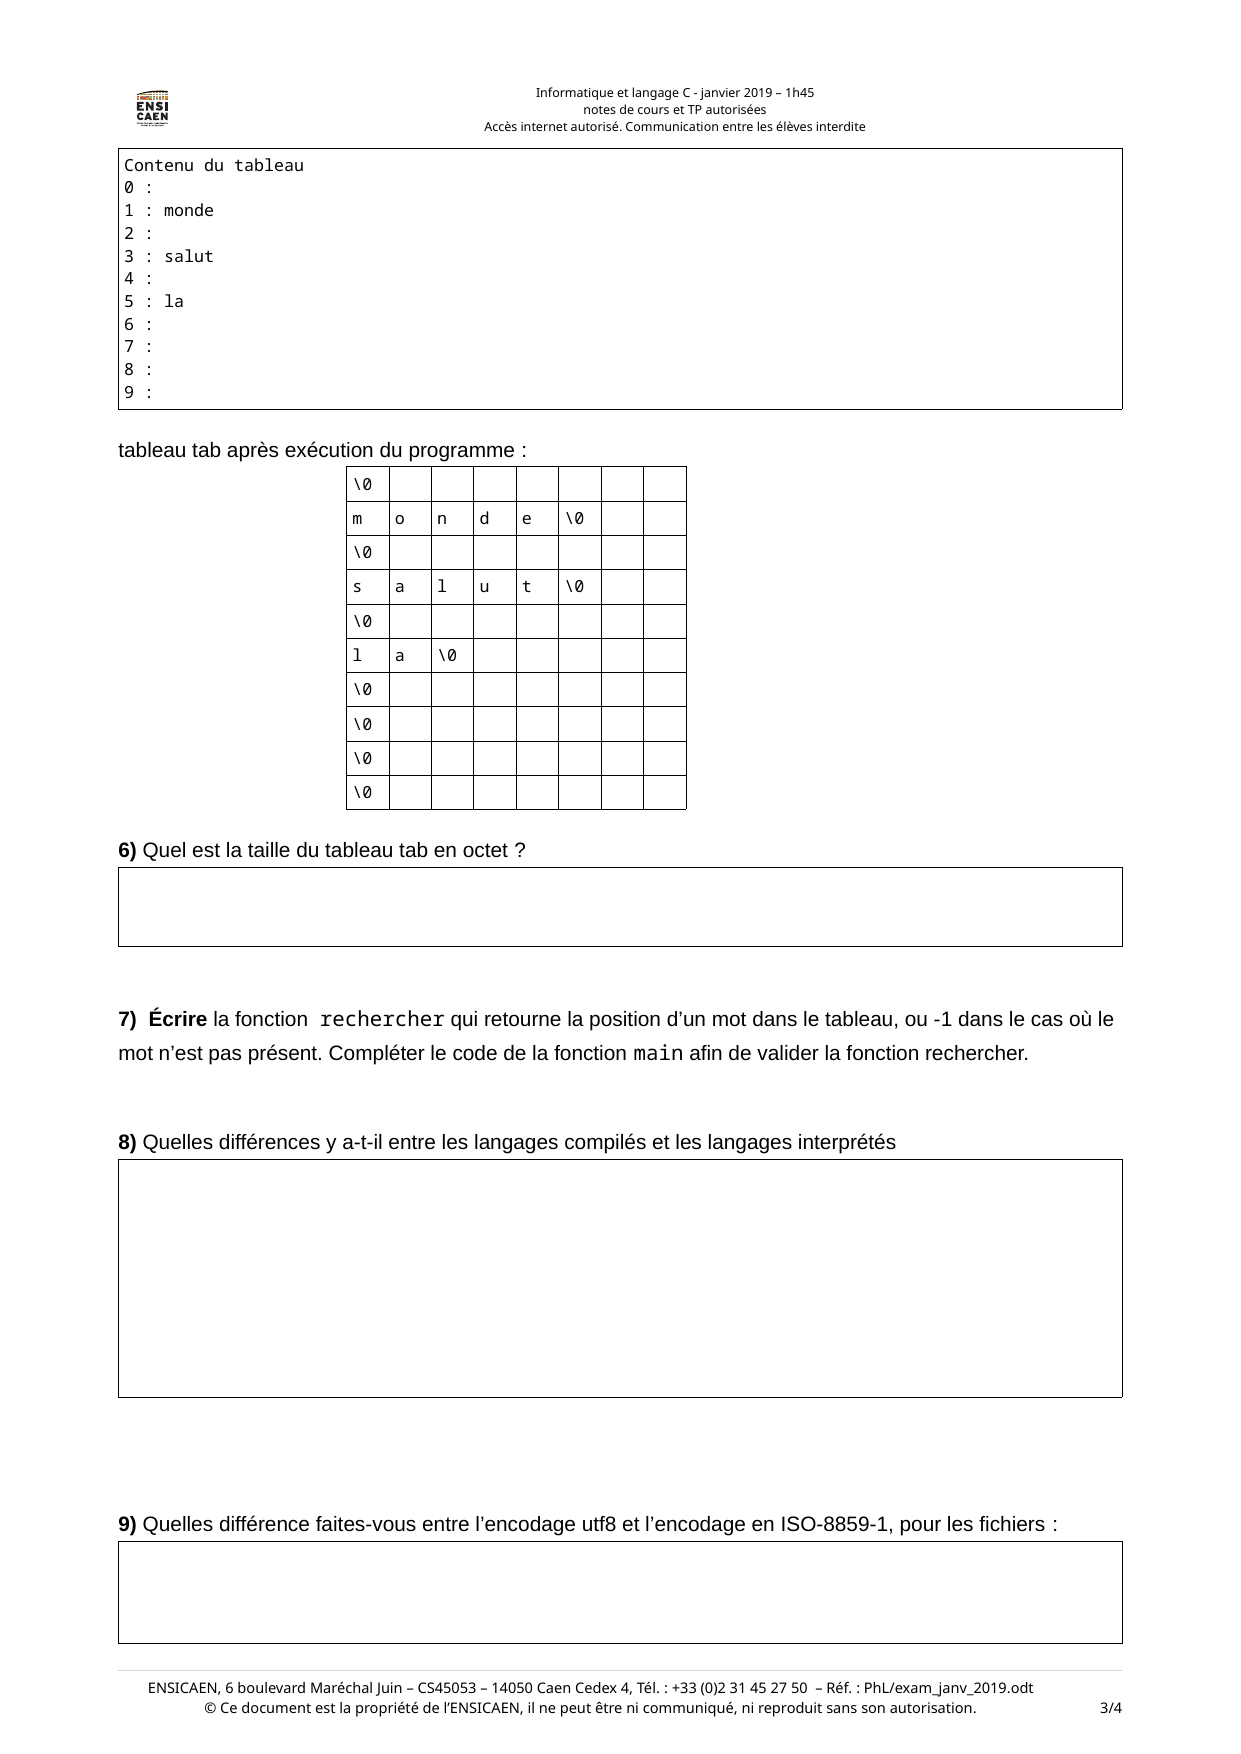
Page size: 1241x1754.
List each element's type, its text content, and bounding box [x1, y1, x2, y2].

table_cell [644, 536, 686, 569]
table_cell [474, 536, 516, 569]
table_cell a [390, 639, 431, 672]
table_cell \0 [432, 639, 473, 672]
table_cell [602, 570, 643, 603]
table_cell [559, 536, 601, 569]
table_cell [517, 707, 558, 741]
table_cell [390, 536, 431, 569]
table_cell d [474, 502, 516, 535]
table_cell \0 [347, 742, 389, 775]
table_header \0 [347, 467, 389, 501]
table_header [559, 467, 601, 501]
table_cell [644, 673, 686, 706]
table_cell [390, 605, 431, 638]
table_cell u [474, 570, 516, 603]
table_header [119, 1542, 1122, 1643]
table_cell [644, 502, 686, 535]
table_cell \0 [347, 673, 389, 706]
table_cell [474, 742, 516, 775]
subtitle 6) Quel est la taille du tableau tab en octet ? [118, 838, 1122, 862]
table_cell [559, 673, 601, 706]
table_cell \0 [347, 605, 389, 638]
table_cell [432, 536, 473, 569]
table_cell t [517, 570, 558, 603]
table_cell [644, 639, 686, 672]
table_cell \0 [347, 536, 389, 569]
table_cell [390, 707, 431, 741]
table_header [644, 467, 686, 501]
table_cell e [517, 502, 558, 535]
table_cell [644, 605, 686, 638]
table_cell a [390, 570, 431, 603]
table_cell [390, 673, 431, 706]
table_header [119, 868, 1122, 946]
table_cell s [347, 570, 389, 603]
table_cell [559, 742, 601, 775]
table_cell [602, 639, 643, 672]
table_cell [474, 605, 516, 638]
table_cell [474, 776, 516, 809]
table_cell m [347, 502, 389, 535]
subtitle 8) Quelles différences y a-t-il entre les langages compilés et les langages interprétés [118, 1130, 1122, 1154]
table_header [602, 467, 643, 501]
table_cell \0 [347, 707, 389, 741]
table_cell [517, 639, 558, 672]
table_cell l [347, 639, 389, 672]
table_cell [474, 639, 516, 672]
table_header [474, 467, 516, 501]
table_cell [602, 776, 643, 809]
table_cell [432, 707, 473, 741]
table_cell \0 [559, 570, 601, 603]
table_header Contenu du tableau 0 : 1 : monde 2 : 3 : salut 4 : 5 : la 6 : 7 : 8 : 9 : [119, 149, 1122, 409]
table_cell n [432, 502, 473, 535]
table_cell [432, 742, 473, 775]
table_header [390, 467, 431, 501]
table_cell [390, 776, 431, 809]
table_cell [644, 570, 686, 603]
table_cell [517, 536, 558, 569]
table_cell [602, 673, 643, 706]
subtitle tableau tab après exécution du programme : [118, 438, 1122, 462]
table_cell [644, 742, 686, 775]
table_cell [474, 707, 516, 741]
table_cell [517, 776, 558, 809]
table_cell [644, 707, 686, 741]
subtitle 9) Quelles différence faites-vous entre l’encodage utf8 et l’encodage en ISO-8859-1, pour les fichiers : [118, 1512, 1122, 1536]
table_cell [644, 776, 686, 809]
table_cell [517, 742, 558, 775]
table_cell [602, 502, 643, 535]
table_header [517, 467, 558, 501]
table_cell [602, 742, 643, 775]
table_header [119, 1160, 1122, 1397]
table_cell [432, 776, 473, 809]
table_cell l [432, 570, 473, 603]
table_cell o [390, 502, 431, 535]
subtitle 7) Écrire la fonction rechercher qui retourne la position d’un mot dans le tableau, ou -1 dans le cas où le mot n’est pas présent. Compléter le code de la fonction main afin de valider la fonction rechercher. [118, 1004, 1122, 1067]
table_cell \0 [559, 502, 601, 535]
table_cell [559, 776, 601, 809]
table_cell [602, 707, 643, 741]
table_cell [559, 639, 601, 672]
table_cell [602, 536, 643, 569]
table_cell [474, 673, 516, 706]
table_cell [390, 742, 431, 775]
table_cell [432, 673, 473, 706]
table_cell \0 [347, 776, 389, 809]
table_cell [432, 605, 473, 638]
table_cell [517, 605, 558, 638]
table_cell [559, 605, 601, 638]
table_cell [559, 707, 601, 741]
table_cell [602, 605, 643, 638]
table_cell [517, 673, 558, 706]
table_header [432, 467, 473, 501]
